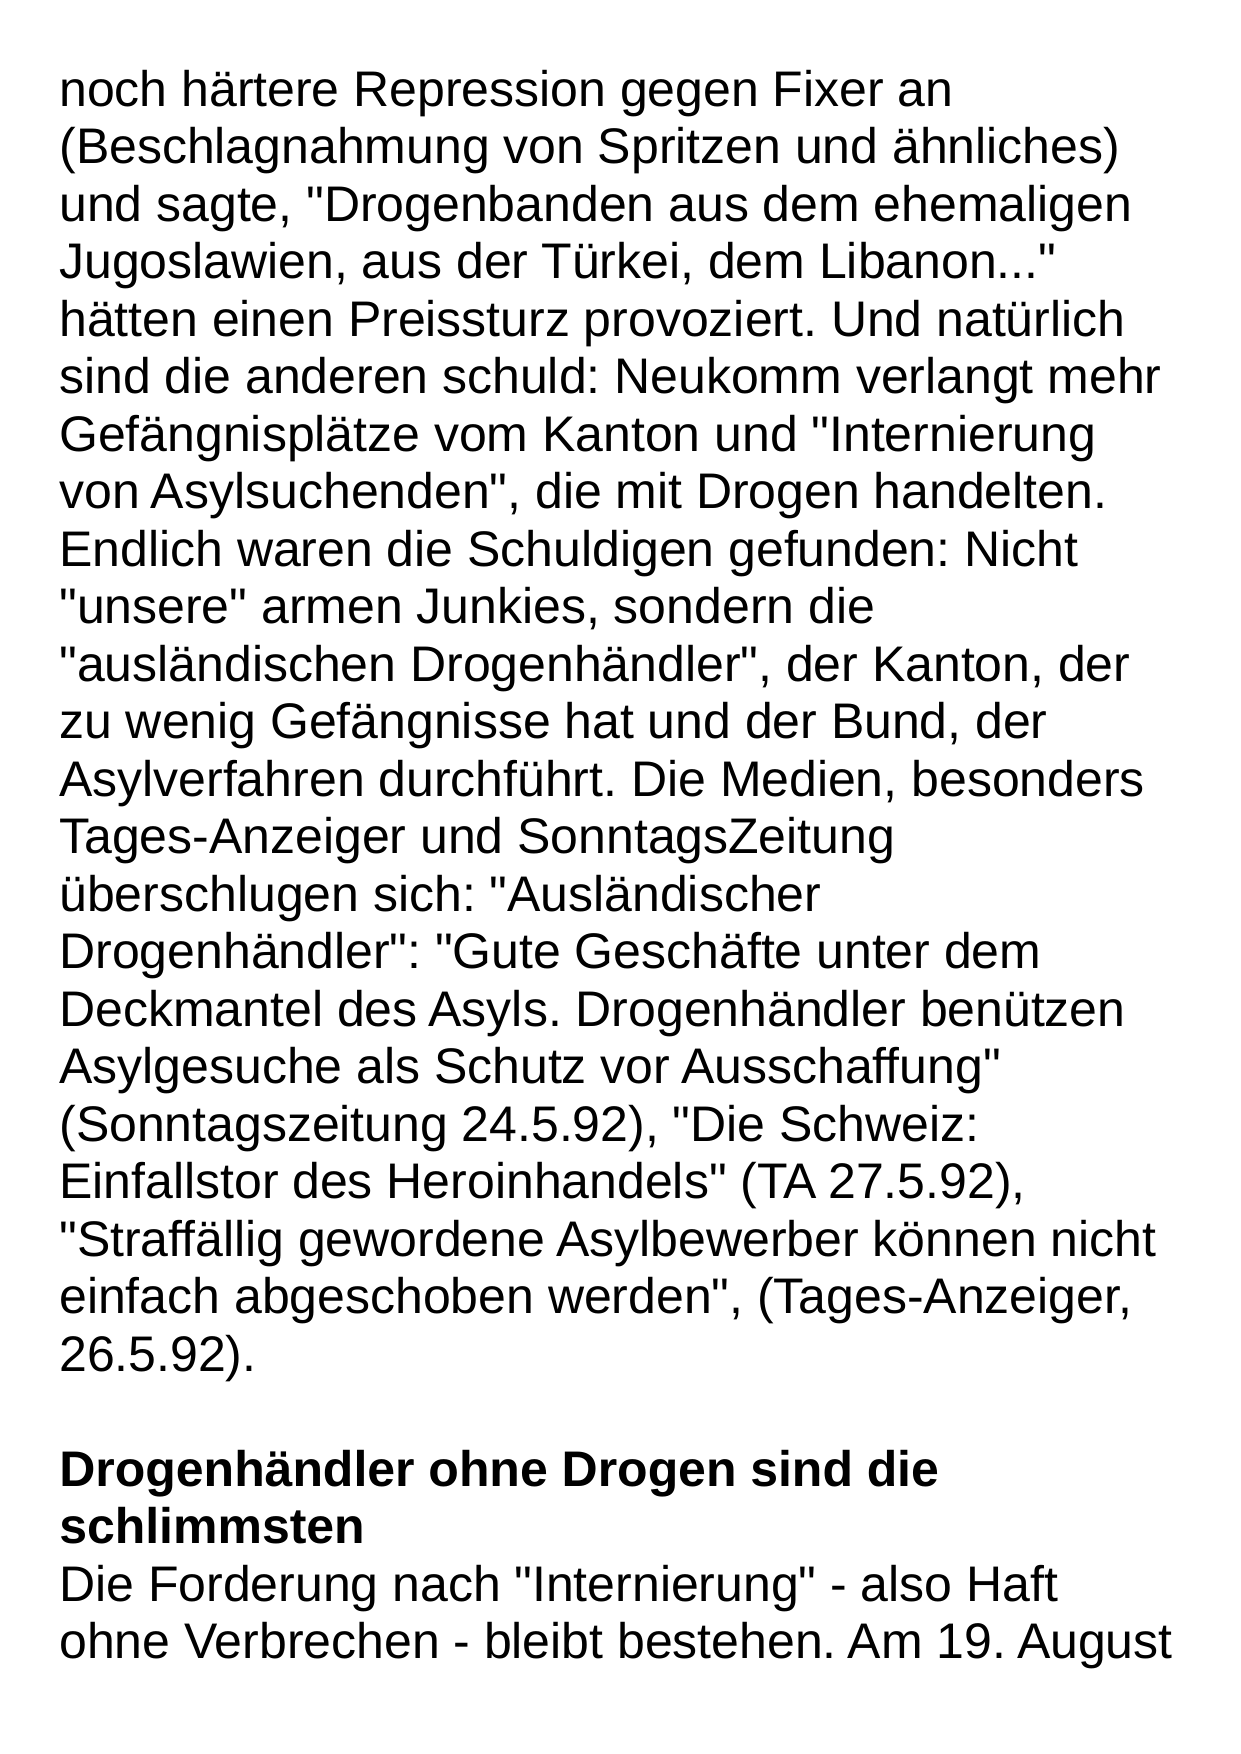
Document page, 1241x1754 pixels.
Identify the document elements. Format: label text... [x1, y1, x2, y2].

text Drogenhändler ohne Drogen sind die schlimmsten [59, 1439, 1181, 1554]
text Die Forderung nach "Internierung" - also Haft ohne Verbrechen - bleibt bestehen. Am 19. August [59, 1554, 1181, 1669]
text noch härtere Repression gegen Fixer an (Beschlagnahmung von Spritzen und ähnliches) und sagte, "Drogenbanden aus dem ehemaligen Jugoslawien, aus der Türkei, dem Libanon..." hätten einen Preissturz provoziert. Und natürlich sind die anderen schuld: Neukomm verlangt mehr Gefängnisplätze vom Kanton und "Internierung von Asylsuchenden", die mit Drogen handelten. Endlich waren die Schuldigen gefunden: Nicht "unsere" armen Junkies, sondern die "ausländischen Drogenhändler", der Kanton, der zu wenig Gefängnisse hat und der Bund, der Asylverfahren durchführt. Die Medien, besonders Tages-Anzeiger und SonntagsZeitung überschlugen sich: "Ausländischer Drogenhändler": "Gute Geschäfte unter dem Deckmantel des Asyls. Drogenhändler benützen Asylgesuche als Schutz vor Ausschaffung" (Sonntagszeitung 24.5.92), "Die Schweiz: Einfallstor des Heroinhandels" (TA 27.5.92), "Straffällig gewordene Asylbewerber können nicht einfach abgeschoben werden", (Tages-Anzeiger, 26.5.92). [59, 59, 1181, 1382]
